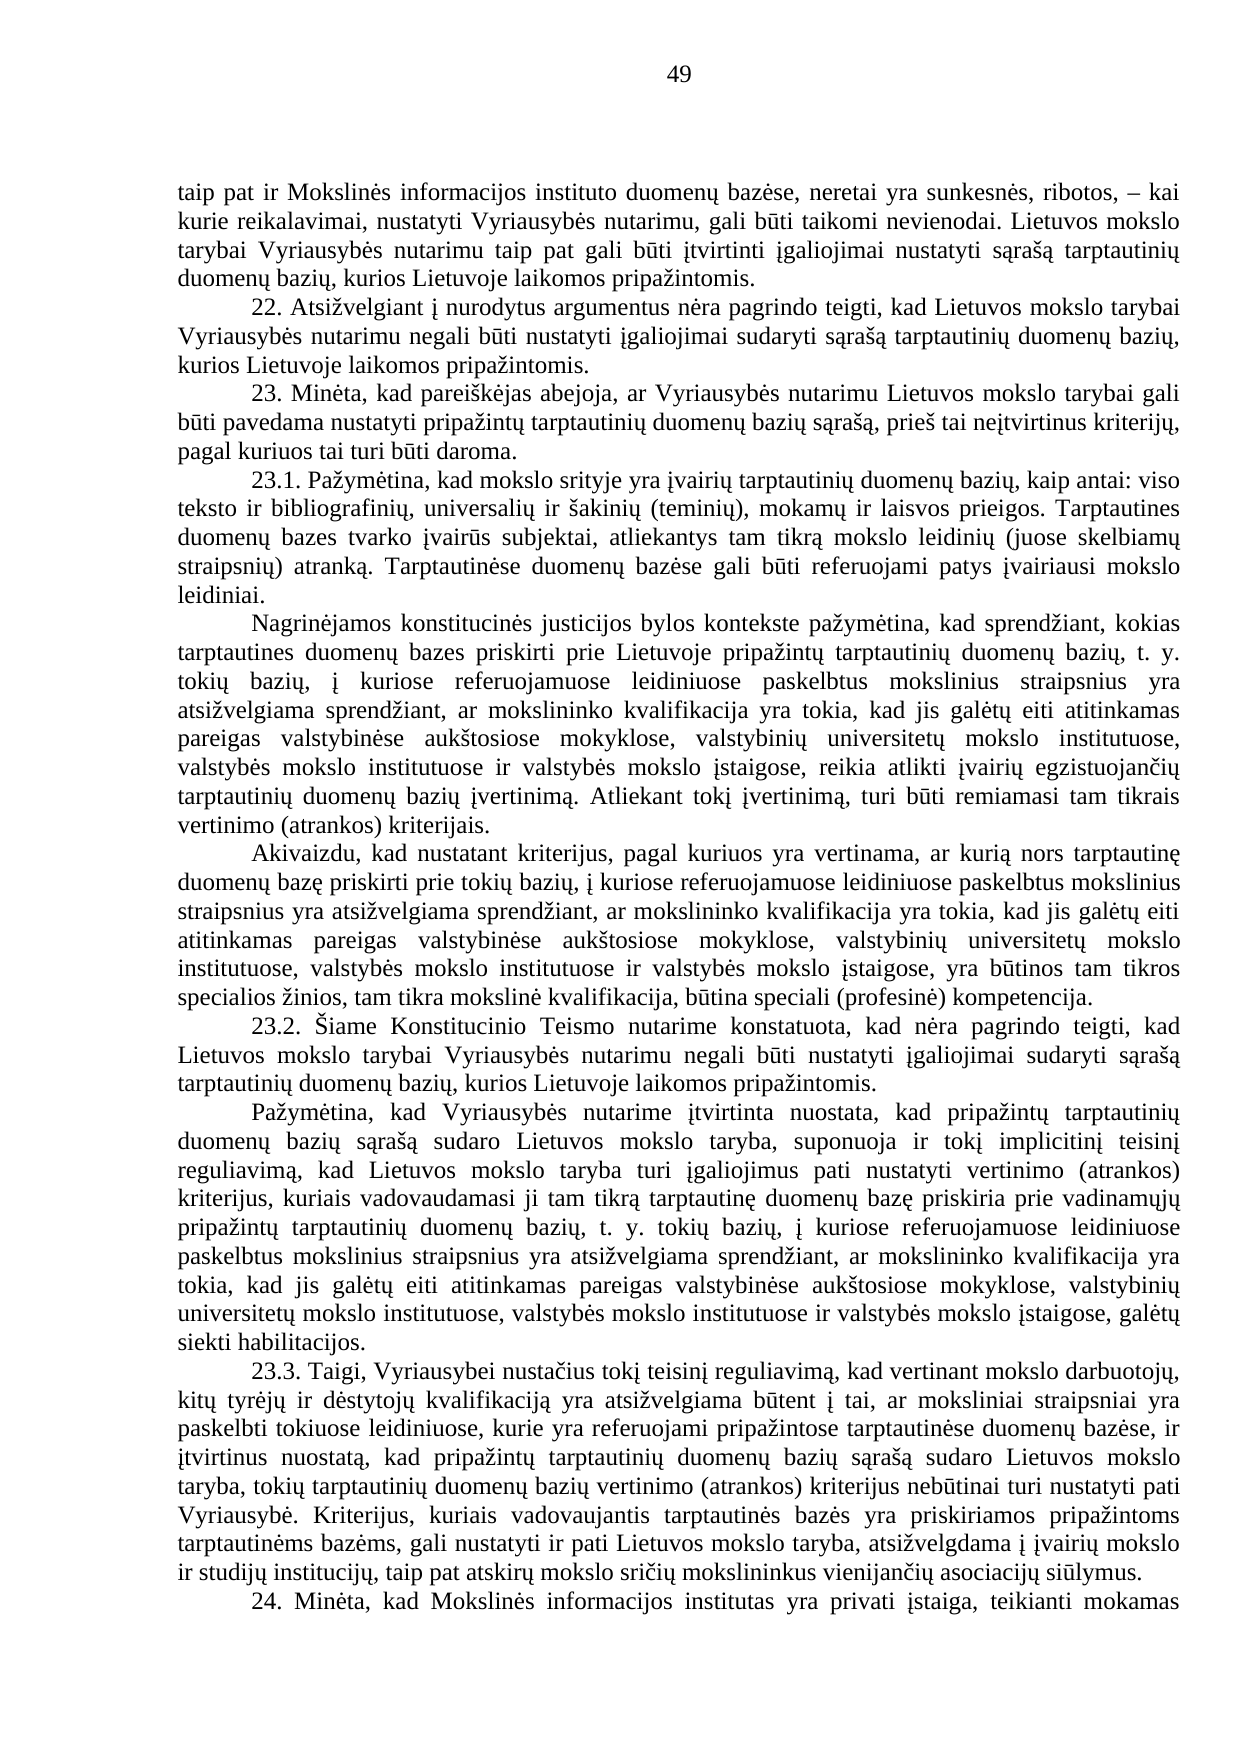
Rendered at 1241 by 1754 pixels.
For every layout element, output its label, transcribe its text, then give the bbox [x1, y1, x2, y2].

text 23.2. Šiame Konstitucinio Teismo nutarime konstatuota, kad nėra pagrindo teigti, kad Lietuvos mokslo tarybai Vyriausybės nutarimu negali būti nustatyti įgaliojimai sudaryti sąrašą tarptautinių duomenų bazių, kurios Lietuvoje laikomos pripažintomis. [177, 1011, 1181, 1097]
text Akivaizdu, kad nustatant kriterijus, pagal kuriuos yra vertinama, ar kurią nors tarptautinę duomenų bazę priskirti prie tokių bazių, į kuriose referuojamuose leidiniuose paskelbtus mokslinius straipsnius yra atsižvelgiama sprendžiant, ar mokslininko kvalifikacija yra tokia, kad jis galėtų eiti atitinkamas pareigas valstybinėse aukštosiose mokyklose, valstybinių universitetų mokslo institutuose, valstybės mokslo institutuose ir valstybės mokslo įstaigose, yra būtinos tam tikros specialios žinios, tam tikra mokslinė kvalifikacija, būtina speciali (profesinė) kompetencija. [177, 838, 1181, 1011]
text 23.1. Pažymėtina, kad mokslo srityje yra įvairių tarptautinių duomenų bazių, kaip antai: viso teksto ir bibliografinių, universalių ir šakinių (teminių), mokamų ir laisvos prieigos. Tarptautines duomenų bazes tvarko įvairūs subjektai, atliekantys tam tikrą mokslo leidinių (juose skelbiamų straipsnių) atranką. Tarptautinėse duomenų bazėse gali būti referuojami patys įvairiausi mokslo leidiniai. [177, 465, 1181, 608]
text Pažymėtina, kad Vyriausybės nutarime įtvirtinta nuostata, kad pripažintų tarptautinių duomenų bazių sąrašą sudaro Lietuvos mokslo taryba, suponuoja ir tokį implicitinį teisinį reguliavimą, kad Lietuvos mokslo taryba turi įgaliojimus pati nustatyti vertinimo (atrankos) kriterijus, kuriais vadovaudamasi ji tam tikrą tarptautinę duomenų bazę priskiria prie vadinamųjų pripažintų tarptautinių duomenų bazių, t. y. tokių bazių, į kuriose referuojamuose leidiniuose paskelbtus mokslinius straipsnius yra atsižvelgiama sprendžiant, ar mokslininko kvalifikacija yra tokia, kad jis galėtų eiti atitinkamas pareigas valstybinėse aukštosiose mokyklose, valstybinių universitetų mokslo institutuose, valstybės mokslo institutuose ir valstybės mokslo įstaigose, galėtų siekti habilitacijos. [177, 1097, 1181, 1356]
text 22. Atsižvelgiant į nurodytus argumentus nėra pagrindo teigti, kad Lietuvos mokslo tarybai Vyriausybės nutarimu negali būti nustatyti įgaliojimai sudaryti sąrašą tarptautinių duomenų bazių, kurios Lietuvoje laikomos pripažintomis. [177, 292, 1181, 378]
text Nagrinėjamos konstitucinės justicijos bylos kontekste pažymėtina, kad sprendžiant, kokias tarptautines duomenų bazes priskirti prie Lietuvoje pripažintų tarptautinių duomenų bazių, t. y. tokių bazių, į kuriose referuojamuose leidiniuose paskelbtus mokslinius straipsnius yra atsižvelgiama sprendžiant, ar mokslininko kvalifikacija yra tokia, kad jis galėtų eiti atitinkamas pareigas valstybinėse aukštosiose mokyklose, valstybinių universitetų mokslo institutuose, valstybės mokslo institutuose ir valstybės mokslo įstaigose, reikia atlikti įvairių egzistuojančių tarptautinių duomenų bazių įvertinimą. Atliekant tokį įvertinimą, turi būti remiamasi tam tikrais vertinimo (atrankos) kriterijais. [177, 608, 1181, 838]
text 24. Minėta, kad Mokslinės informacijos institutas yra privati įstaiga, teikianti mokamas [177, 1586, 1181, 1615]
text 23.3. Taigi, Vyriausybei nustačius tokį teisinį reguliavimą, kad vertinant mokslo darbuotojų, kitų tyrėjų ir dėstytojų kvalifikaciją yra atsižvelgiama būtent į tai, ar moksliniai straipsniai yra paskelbti tokiuose leidiniuose, kurie yra referuojami pripažintose tarptautinėse duomenų bazėse, ir įtvirtinus nuostatą, kad pripažintų tarptautinių duomenų bazių sąrašą sudaro Lietuvos mokslo taryba, tokių tarptautinių duomenų bazių vertinimo (atrankos) kriterijus nebūtinai turi nustatyti pati Vyriausybė. Kriterijus, kuriais vadovaujantis tarptautinės bazės yra priskiriamos pripažintoms tarptautinėms bazėms, gali nustatyti ir pati Lietuvos mokslo taryba, atsižvelgdama į įvairių mokslo ir studijų institucijų, taip pat atskirų mokslo sričių mokslininkus vienijančių asociacijų siūlymus. [177, 1356, 1181, 1586]
text 23. Minėta, kad pareiškėjas abejoja, ar Vyriausybės nutarimu Lietuvos mokslo tarybai gali būti pavedama nustatyti pripažintų tarptautinių duomenų bazių sąrašą, prieš tai neįtvirtinus kriterijų, pagal kuriuos tai turi būti daroma. [177, 378, 1181, 465]
text taip pat ir Mokslinės informacijos instituto duomenų bazėse, neretai yra sunkesnės, ribotos, – kai kurie reikalavimai, nustatyti Vyriausybės nutarimu, gali būti taikomi nevienodai. Lietuvos mokslo tarybai Vyriausybės nutarimu taip pat gali būti įtvirtinti įgaliojimai nustatyti sąrašą tarptautinių duomenų bazių, kurios Lietuvoje laikomos pripažintomis. [177, 177, 1181, 292]
